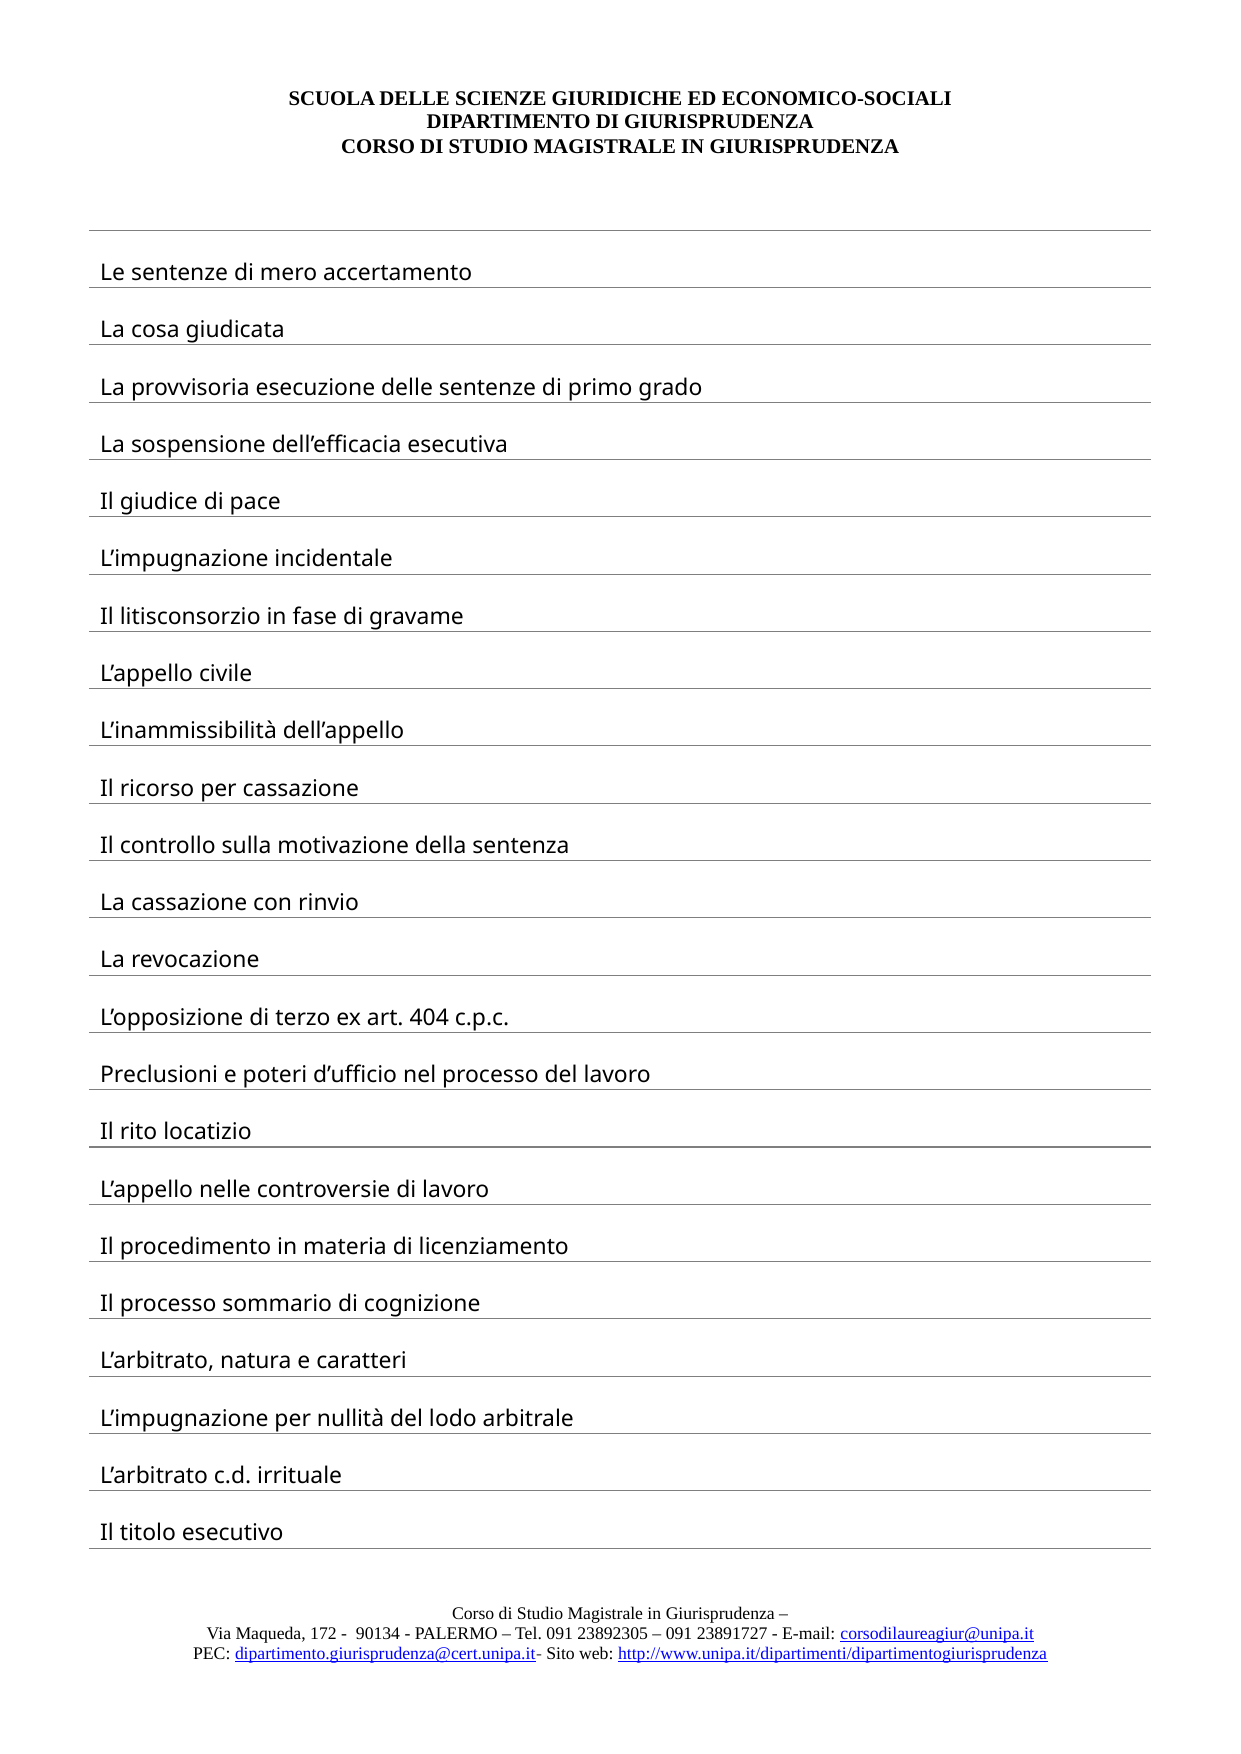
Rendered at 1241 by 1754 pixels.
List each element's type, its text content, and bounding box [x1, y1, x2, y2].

table_cell Il rito locatizio [89, 1090, 1151, 1146]
table_cell L’arbitrato, natura e caratteri [89, 1319, 1151, 1376]
table_cell Il ricorso per cassazione [89, 746, 1151, 803]
table_cell Il procedimento in materia di licenziamento [89, 1205, 1151, 1261]
table_cell Il controllo sulla motivazione della sentenza [89, 804, 1151, 860]
table_cell L’arbitrato c.d. irrituale [89, 1434, 1151, 1490]
table_cell La cassazione con rinvio [89, 861, 1151, 917]
table_cell La provvisoria esecuzione delle sentenze di primo grado [89, 345, 1151, 402]
table_cell Il titolo esecutivo [89, 1491, 1151, 1547]
table_cell Il processo sommario di cognizione [89, 1262, 1151, 1318]
table_cell L’opposizione di terzo ex art. 404 c.p.c. [89, 976, 1151, 1032]
table_cell Il giudice di pace [89, 460, 1151, 516]
table_cell L’impugnazione per nullità del lodo arbitrale [89, 1377, 1151, 1433]
table_cell L’appello nelle controversie di lavoro [89, 1148, 1151, 1204]
table_cell La sospensione dell’efficacia esecutiva [89, 403, 1151, 459]
table_cell L’impugnazione incidentale [89, 517, 1151, 573]
table_cell Le sentenze di mero accertamento [89, 231, 1151, 287]
table_cell Preclusioni e poteri d’ufficio nel processo del lavoro [89, 1033, 1151, 1089]
table_cell Il litisconsorzio in fase di gravame [89, 575, 1151, 631]
table_cell La revocazione [89, 918, 1151, 974]
table_cell L’appello civile [89, 632, 1151, 688]
table_cell L’inammissibilità dell’appello [89, 689, 1151, 745]
table_cell La cosa giudicata [89, 288, 1151, 344]
